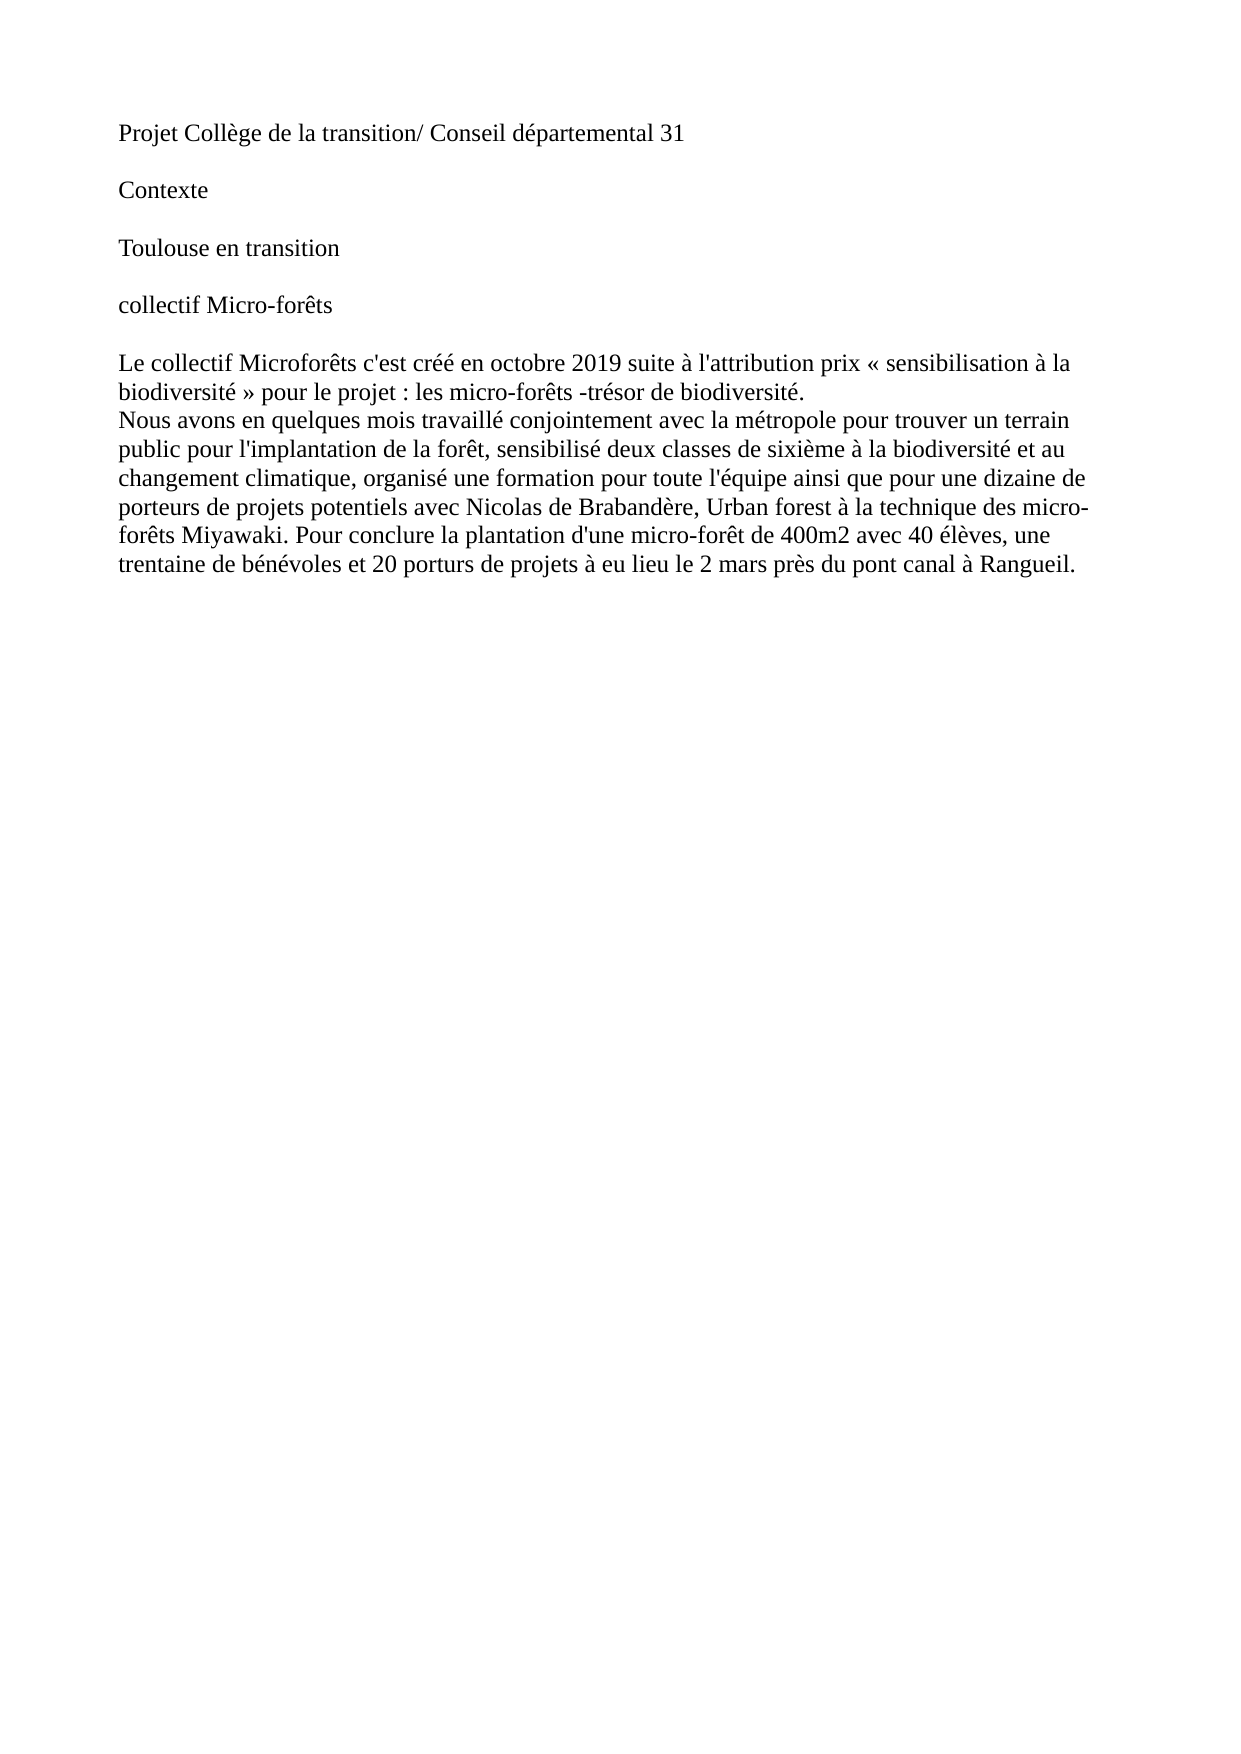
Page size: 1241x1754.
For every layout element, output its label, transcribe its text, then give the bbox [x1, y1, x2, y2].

text Projet Collège de la transition/ Conseil départemental 31 [118, 118, 1122, 147]
text Contexte [118, 176, 1122, 204]
text Le collectif Microforêts c'est créé en octobre 2019 suite à l'attribution prix « sensibilisation à la biodiversité » pour le projet : les micro-forêts -trésor de biodiversité. [118, 348, 1122, 406]
text Nous avons en quelques mois travaillé conjointement avec la métropole pour trouver un terrain public pour l'implantation de la forêt, sensibilisé deux classes de sixième à la biodiversité et au changement climatique, organisé une formation pour toute l'équipe ainsi que pour une dizaine de porteurs de projets potentiels avec Nicolas de Brabandère, Urban forest à la technique des micro-forêts Miyawaki. Pour conclure la plantation d'une micro-forêt de 400m2 avec 40 élèves, une trentaine de bénévoles et 20 porturs de projets à eu lieu le 2 mars près du pont canal à Rangueil. [118, 406, 1122, 578]
text Toulouse en transition [118, 233, 1122, 262]
text collectif Micro-forêts [118, 291, 1122, 319]
